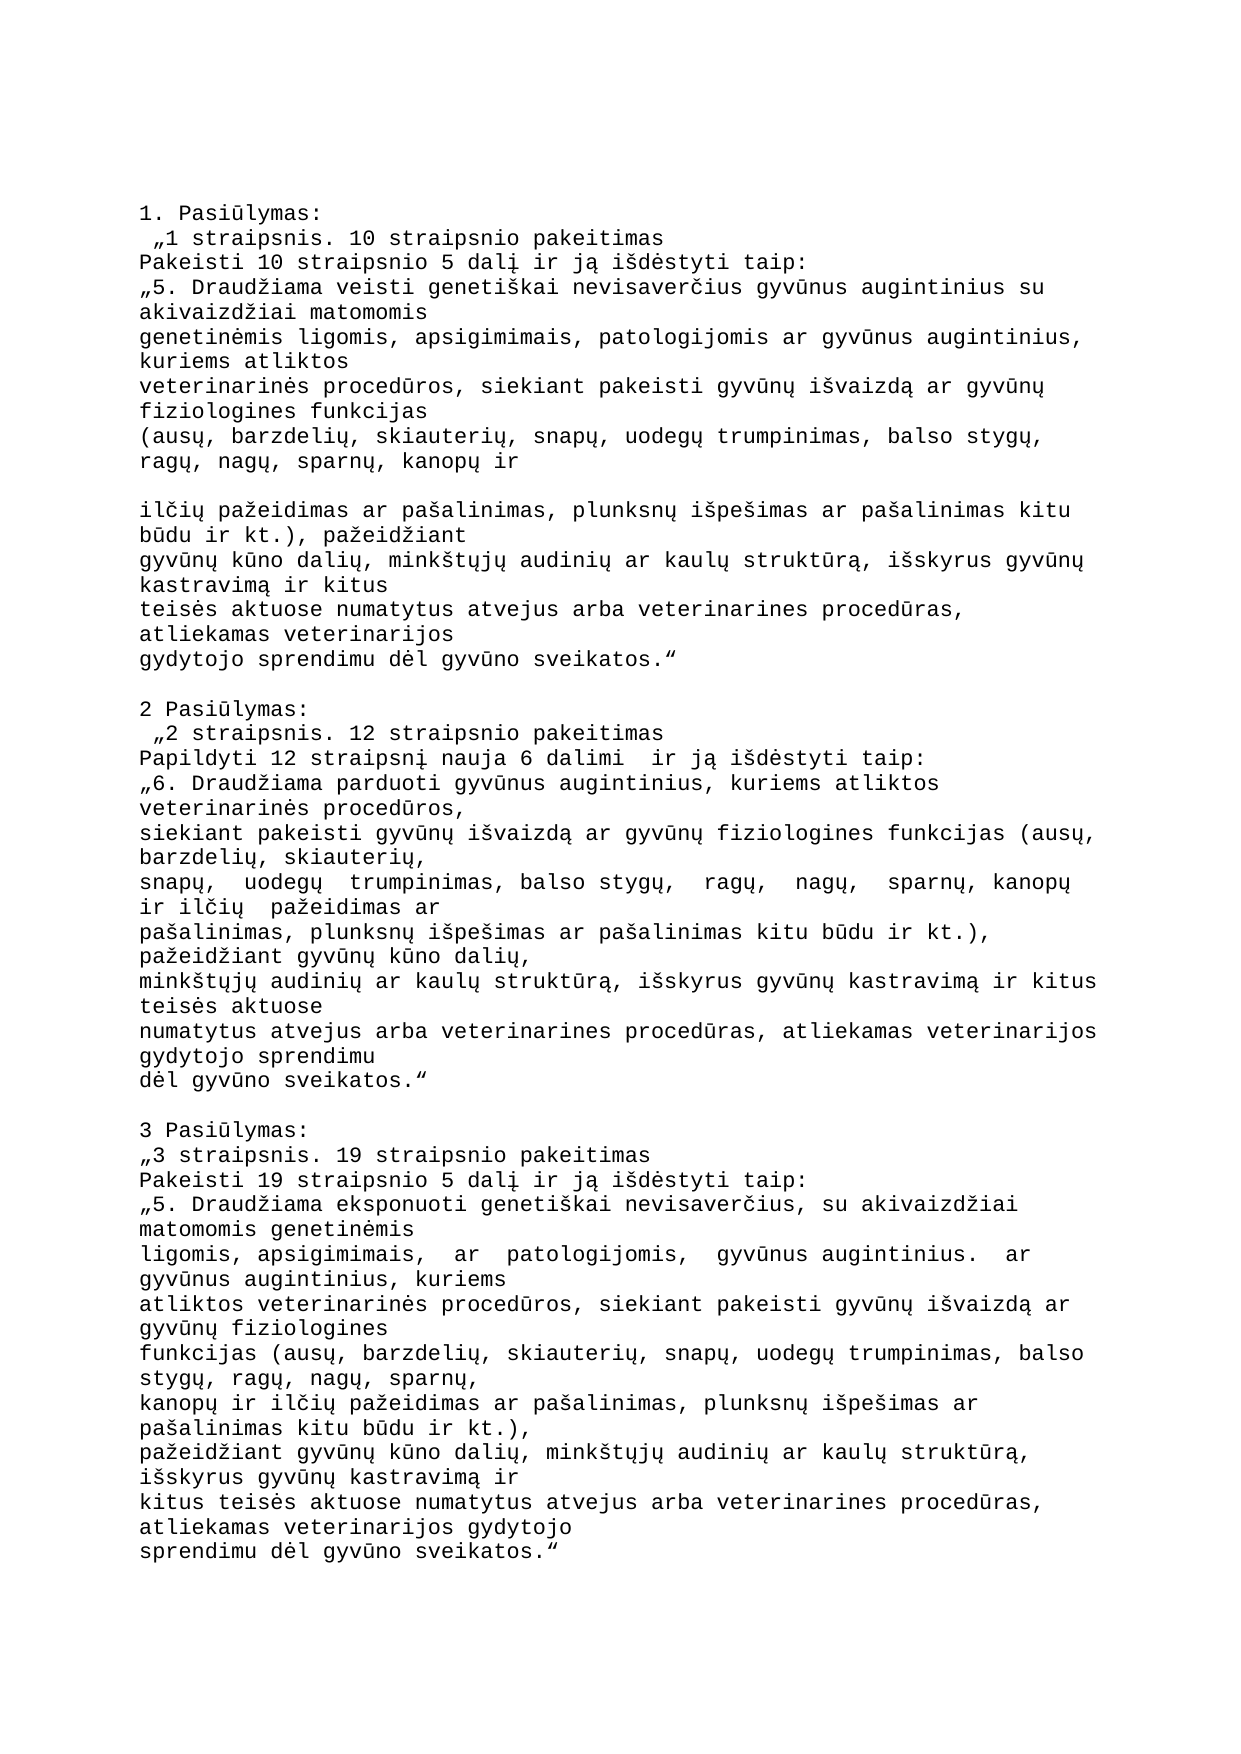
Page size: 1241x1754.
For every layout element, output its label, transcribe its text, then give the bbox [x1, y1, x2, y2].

text Pakeisti 19 straipsnio 5 dalį ir ją išdėstyti taip: [139, 1169, 1101, 1194]
text funkcijas (ausų, barzdelių, skiauterių, snapų, uodegų trumpinimas, balso stygų, ragų, nagų, sparnų, [139, 1342, 1101, 1392]
text genetinėmis ligomis, apsigimimais, patologijomis ar gyvūnus augintinius, kuriems atliktos [139, 326, 1101, 376]
text numatytus atvejus arba veterinarines procedūras, atliekamas veterinarijos gydytojo sprendimu [139, 1020, 1101, 1070]
text Pakeisti 10 straipsnio 5 dalį ir ją išdėstyti taip: [139, 252, 1101, 276]
text minkštųjų audinių ar kaulų struktūrą, išskyrus gyvūnų kastravimą ir kitus teisės aktuose [139, 971, 1101, 1020]
text kanopų ir ilčių pažeidimas ar pašalinimas, plunksnų išpešimas ar pašalinimas kitu būdu ir kt.), [139, 1392, 1101, 1442]
text „3 straipsnis. 19 straipsnio pakeitimas [139, 1144, 1101, 1169]
text „6. Draudžiama parduoti gyvūnus augintinius, kuriems atliktos veterinarinės procedūros, [139, 772, 1101, 822]
text ilčių pažeidimas ar pašalinimas, plunksnų išpešimas ar pašalinimas kitu būdu ir kt.), pažeidžiant [139, 499, 1101, 549]
text ligomis, apsigimimais, ar patologijomis, gyvūnus augintinius. ar gyvūnus augintinius, kuriems [139, 1243, 1101, 1293]
text pažeidžiant gyvūnų kūno dalių, minkštųjų audinių ar kaulų struktūrą, išskyrus gyvūnų kastravimą ir [139, 1442, 1101, 1491]
text pašalinimas, plunksnų išpešimas ar pašalinimas kitu būdu ir kt.), pažeidžiant gyvūnų kūno dalių, [139, 921, 1101, 971]
text snapų, uodegų trumpinimas, balso stygų, ragų, nagų, sparnų, kanopų ir ilčių pažeidimas ar [139, 871, 1101, 921]
text kitus teisės aktuose numatytus atvejus arba veterinarines procedūras, atliekamas veterinarijos gydytojo [139, 1491, 1101, 1541]
text „5. Draudžiama eksponuoti genetiškai nevisaverčius, su akivaizdžiai matomomis genetinėmis [139, 1194, 1101, 1243]
text „2 straipsnis. 12 straipsnio pakeitimas [139, 723, 1101, 747]
text „1 straipsnis. 10 straipsnio pakeitimas [139, 227, 1101, 252]
text 2 Pasiūlymas: [139, 698, 1101, 723]
text veterinarinės procedūros, siekiant pakeisti gyvūnų išvaizdą ar gyvūnų fiziologines funkcijas [139, 376, 1101, 425]
text gyvūnų kūno dalių, minkštųjų audinių ar kaulų struktūrą, išskyrus gyvūnų kastravimą ir kitus [139, 549, 1101, 599]
text (ausų, barzdelių, skiauterių, snapų, uodegų trumpinimas, balso stygų, ragų, nagų, sparnų, kanopų ir [139, 425, 1101, 475]
text teisės aktuose numatytus atvejus arba veterinarines procedūras, atliekamas veterinarijos [139, 599, 1101, 648]
text atliktos veterinarinės procedūros, siekiant pakeisti gyvūnų išvaizdą ar gyvūnų fiziologines [139, 1293, 1101, 1342]
text Papildyti 12 straipsnį nauja 6 dalimi ir ją išdėstyti taip: [139, 747, 1101, 772]
text „5. Draudžiama veisti genetiškai nevisaverčius gyvūnus augintinius su akivaizdžiai matomomis [139, 276, 1101, 326]
text gydytojo sprendimu dėl gyvūno sveikatos.“ [139, 648, 1101, 673]
text dėl gyvūno sveikatos.“ [139, 1070, 1101, 1094]
text 3 Pasiūlymas: [139, 1119, 1101, 1144]
text siekiant pakeisti gyvūnų išvaizdą ar gyvūnų fiziologines funkcijas (ausų, barzdelių, skiauterių, [139, 822, 1101, 871]
text 1. Pasiūlymas: [139, 202, 1101, 227]
text sprendimu dėl gyvūno sveikatos.“ [139, 1541, 1101, 1566]
